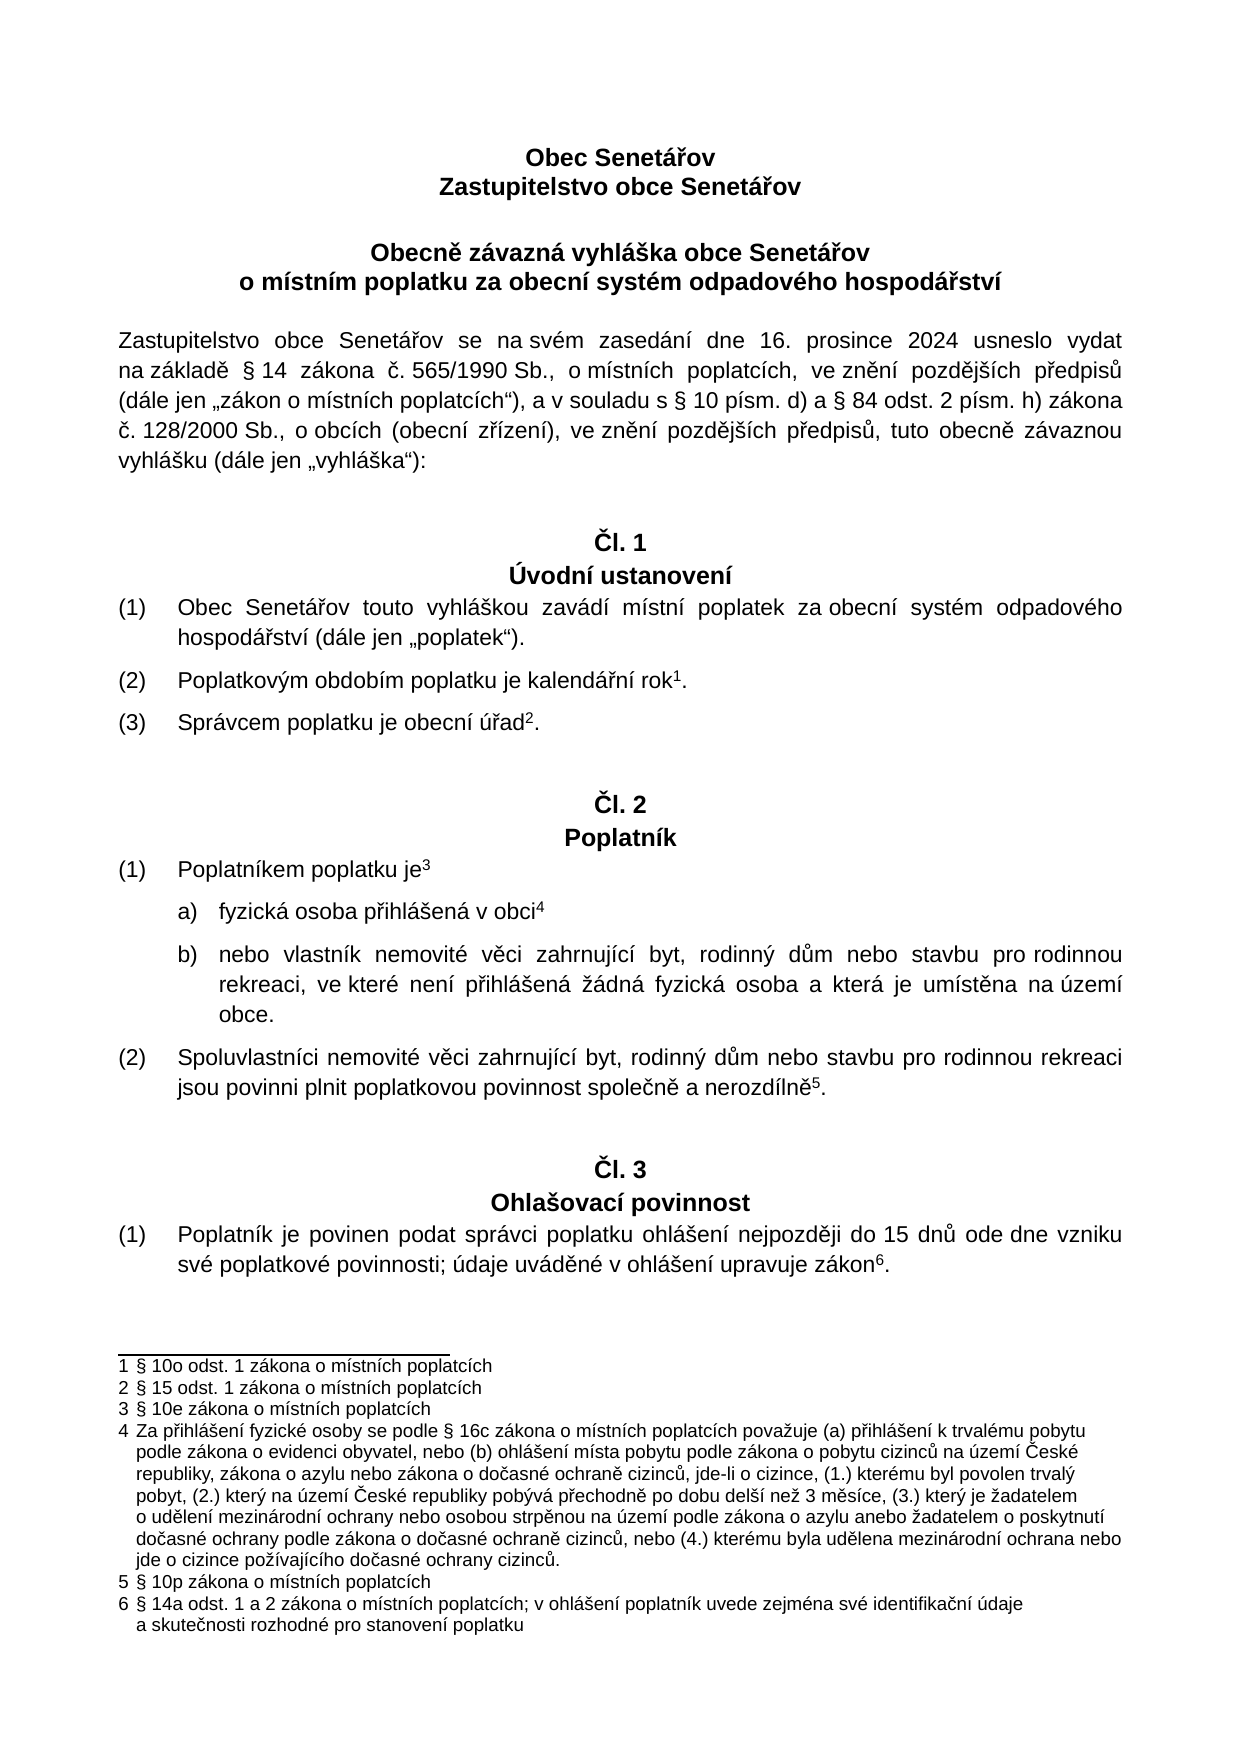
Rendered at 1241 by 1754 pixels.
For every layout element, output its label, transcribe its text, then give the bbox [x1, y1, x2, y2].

list Poplatník je povinen podat správci poplatku ohlášení nejpozději do 15 dnů ode dne vzniku své poplatkové povinnosti; údaje uváděné v ohlášení upravuje zákon. [118, 1221, 1122, 1277]
list § 15 odst. 1 zákona o místních poplatcích [118, 1377, 1122, 1398]
list Poplatníkem poplatku je [118, 856, 1122, 882]
list § 14a odst. 1 a 2 zákona o místních poplatcích; v ohlášení poplatník uvede zejména své identifikační údaje a skutečnosti rozhodné pro stanovení poplatku [118, 1592, 1122, 1635]
list § 10o odst. 1 zákona o místních poplatcích [118, 1355, 1122, 1377]
list Obec Senetářov touto vyhláškou zavádí místní poplatek za obecní systém odpadového hospodářství (dále jen „poplatek“). [118, 594, 1122, 650]
subtitle Čl. 2 Poplatník [118, 789, 1122, 851]
subtitle Čl. 3 Ohlašovací povinnost [118, 1154, 1122, 1216]
text Zastupitelstvo obce Senetářov se na svém zasedání dne 16. prosince 2024 usneslo vydat na základě § 14 zákona č. 565/1990 Sb., o místních poplatcích, ve znění pozdějších předpisů (dále jen „zákon o místních poplatcích“), a v souladu s § 10 písm. d) a § 84 odst. 2 písm. h) zákona č. 128/2000 Sb., o obcích (obecní zřízení), ve znění pozdějších předpisů, tuto obecně závaznou vyhlášku (dále jen „vyhláška“): [118, 327, 1122, 474]
list Za přihlášení fyzické osoby se podle § 16c zákona o místních poplatcích považuje (a) přihlášení k trvalému pobytu podle zákona o evidenci obyvatel, nebo (b) ohlášení místa pobytu podle zákona o pobytu cizinců na území České republiky, zákona o azylu nebo zákona o dočasné ochraně cizinců, jde-li o cizince, (1.) kterému byl povolen trvalý pobyt, (2.) který na území České republiky pobývá přechodně po dobu delší než 3 měsíce, (3.) který je žadatelem o udělení mezinárodní ochrany nebo osobou strpěnou na území podle zákona o azylu anebo žadatelem o poskytnutí dočasné ochrany podle zákona o dočasné ochraně cizinců, nebo (4.) kterému byla udělena mezinárodní ochrana nebo jde o cizince požívajícího dočasné ochrany cizinců. [118, 1420, 1122, 1571]
subtitle Obecně závazná vyhláška obce Senetářov o místním poplatku za obecní systém odpadového hospodářství [118, 238, 1122, 295]
text Obec Senetářov Zastupitelstvo obce Senetářov [118, 143, 1122, 201]
list Poplatkovým obdobím poplatku je kalendářní rok. [118, 667, 1122, 693]
subtitle Čl. 1 Úvodní ustanovení [118, 528, 1122, 589]
list Spoluvlastníci nemovité věci zahrnující byt, rodinný dům nebo stavbu pro rodinnou rekreaci jsou povinni plnit poplatkovou povinnost společně a nerozdílně. [118, 1044, 1122, 1101]
list fyzická osoba přihlášená v obci [177, 898, 1122, 925]
list nebo vlastník nemovité věci zahrnující byt, rodinný dům nebo stavbu pro rodinnou rekreaci, ve které není přihlášená žádná fyzická osoba a která je umístěna na území obce. [177, 941, 1122, 1028]
list § 10p zákona o místních poplatcích [118, 1571, 1122, 1592]
list § 10e zákona o místních poplatcích [118, 1398, 1122, 1420]
list Správcem poplatku je obecní úřad. [118, 709, 1122, 736]
